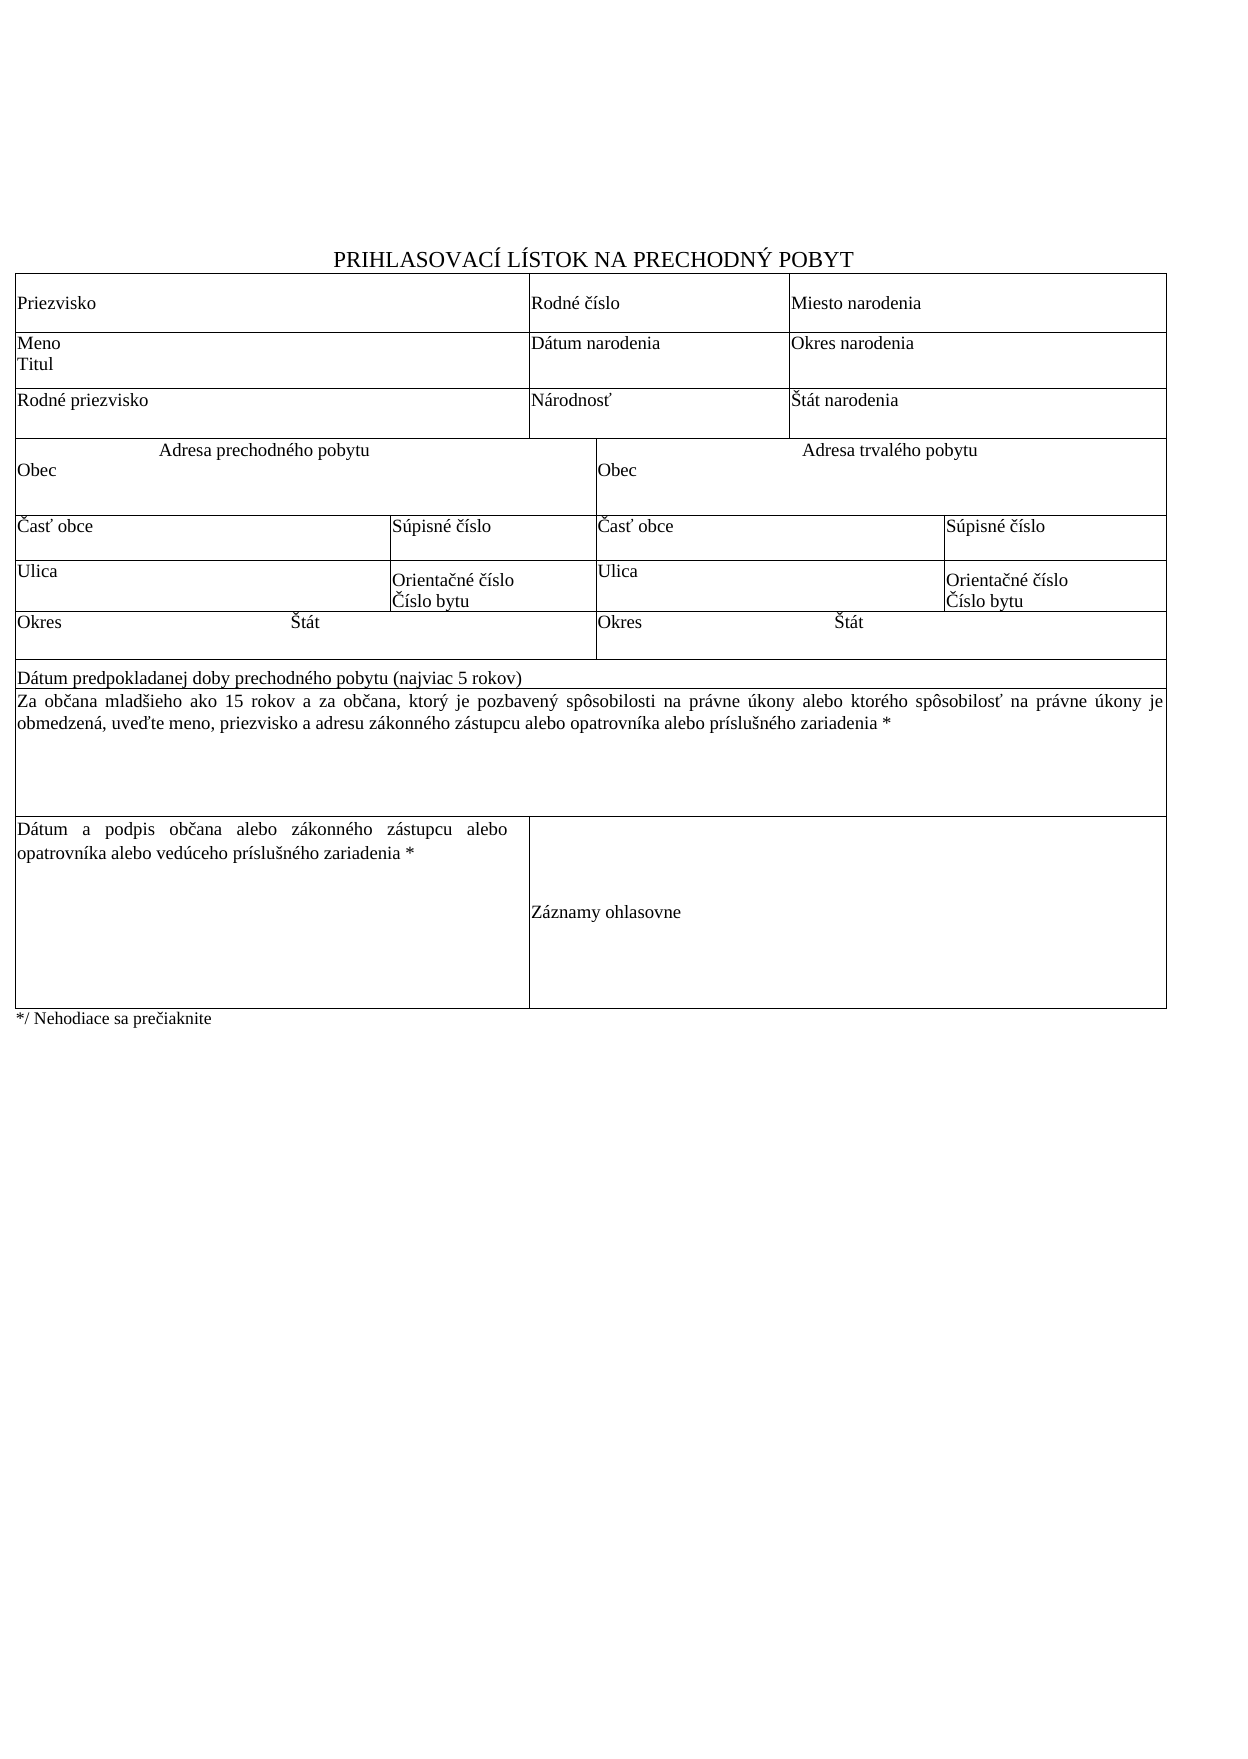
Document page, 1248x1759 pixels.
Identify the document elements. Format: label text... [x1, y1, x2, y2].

table_cell Okres Štát [597, 633, 1166, 659]
table_header Miesto narodenia [790, 274, 1166, 332]
table_header Priezvisko [16, 274, 529, 332]
table_cell Záznamy ohlasovne Dátum Pečiatka Podpis [530, 817, 1166, 1008]
text PRIHLASOVACÍ LÍSTOK NA PRECHODNÝ POBYT [20, 247, 1167, 273]
table_cell Národnosť [530, 389, 789, 438]
table_cell Časť obce [16, 516, 390, 560]
table_cell Orientačné číslo Číslo bytu [945, 561, 1166, 611]
table_cell Súpisné číslo [945, 516, 1166, 560]
table_cell Za občana mladšieho ako 15 rokov a za občana, ktorý je pozbavený spôsobilosti na právne úkony alebo ktorého spôsobilosť na právne úkony je obmedzená, uveďte meno, priezvisko a adresu zákonného zástupcu alebo opatrovníka alebo príslušného zariadenia * [16, 689, 1166, 816]
table_cell Orientačné číslo Číslo bytu [391, 561, 596, 611]
table_header Rodné číslo [530, 274, 789, 332]
table_cell Dátum predpokladanej doby prechodného pobytu (najviac 5 rokov) [16, 660, 1166, 688]
table_cell Súpisné číslo [391, 516, 596, 560]
text */ Nehodiace sa prečiaknite [16, 1009, 1167, 1028]
table_cell Dátum a podpis občana alebo zákonného zástupcu alebo opatrovníka alebo vedúceho príslušného zariadenia * [16, 817, 529, 1008]
table_cell Ulica [16, 561, 390, 611]
table_cell Časť obce [597, 537, 944, 560]
table_cell Dátum narodenia [530, 333, 789, 388]
table_cell Rodné priezvisko [16, 389, 529, 438]
table_cell Adresa prechodného pobytu Obec [16, 439, 596, 515]
table_cell Ulica [597, 582, 944, 611]
table_cell Meno Titul [16, 333, 529, 388]
table_cell Adresa trvalého pobytu Obec [597, 481, 1166, 515]
table_cell Štát narodenia [790, 389, 1166, 438]
table_cell Okres Štát [16, 612, 596, 659]
table_cell Okres narodenia [790, 333, 1166, 388]
